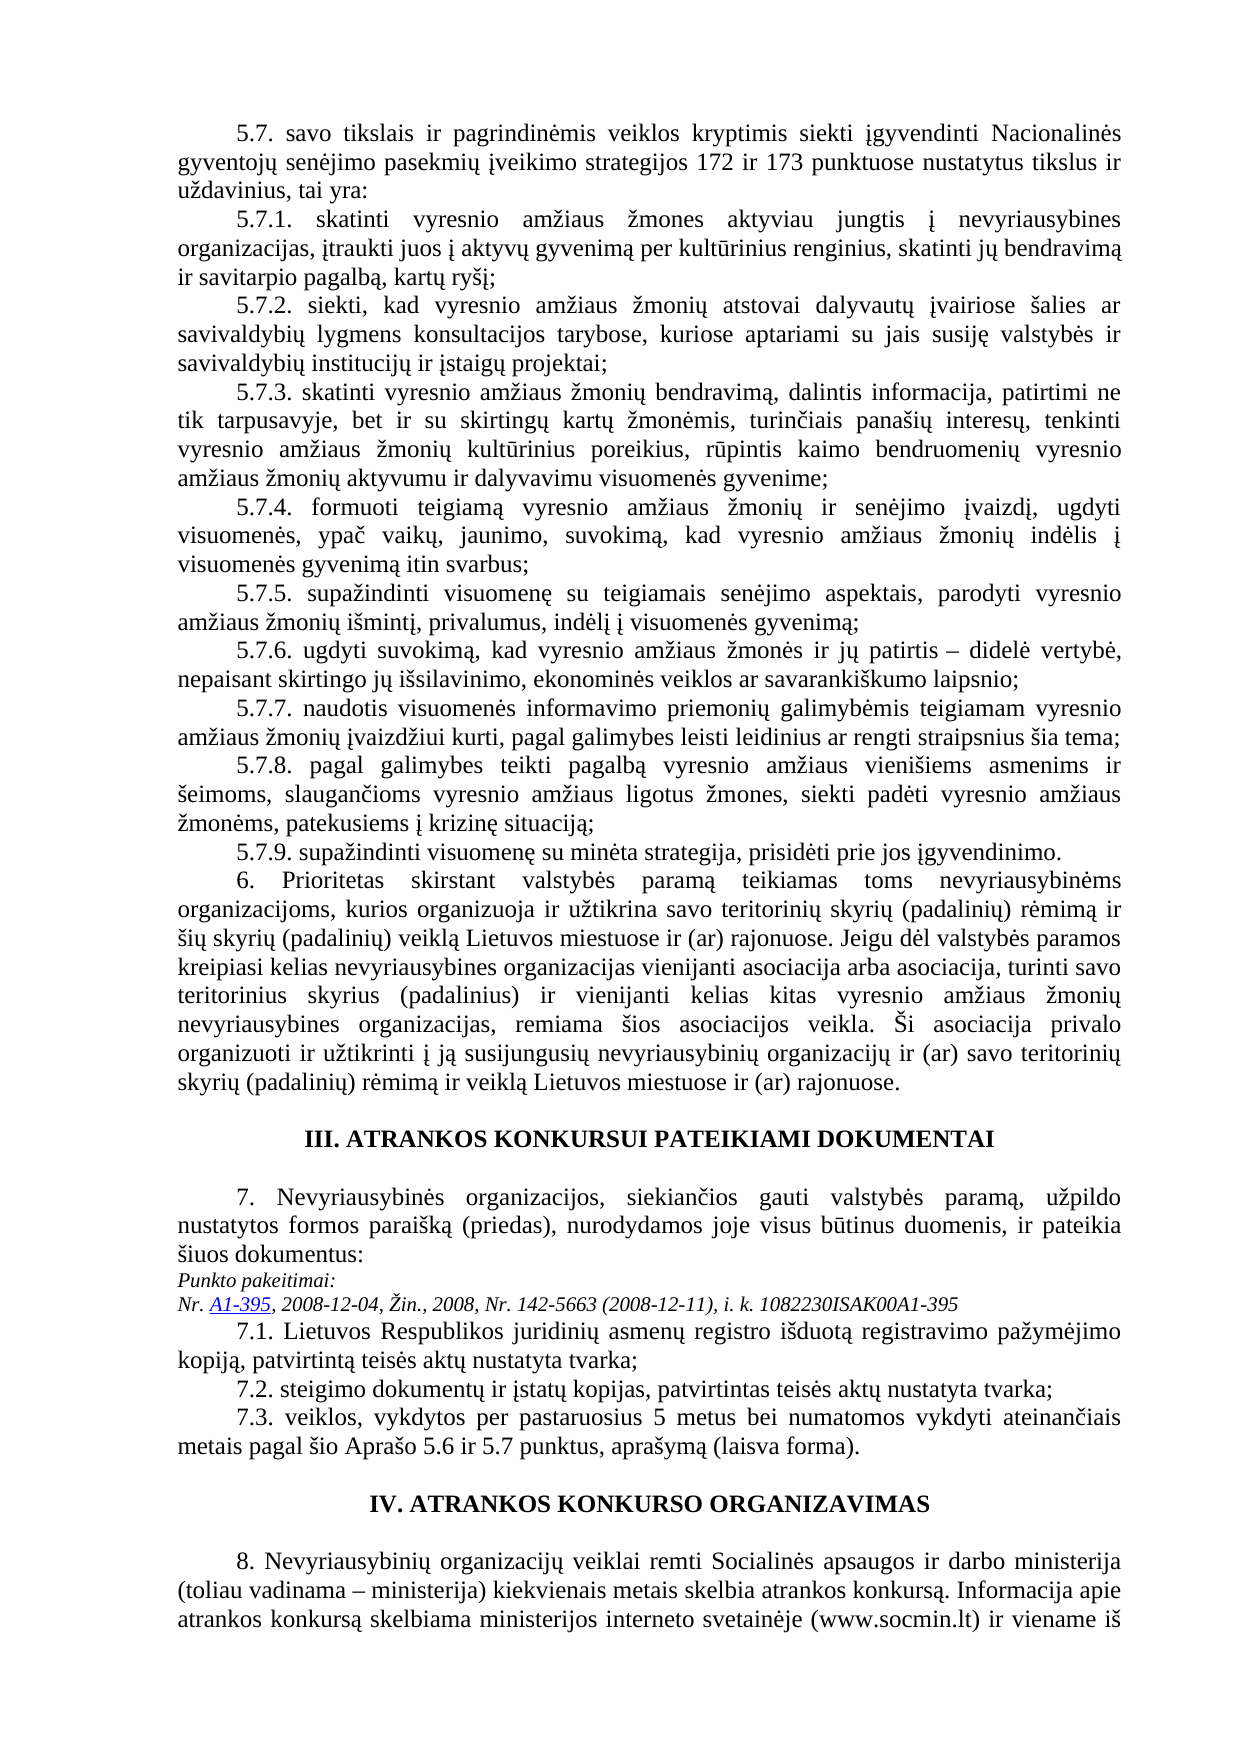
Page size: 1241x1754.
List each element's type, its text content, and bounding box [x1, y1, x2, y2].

text 7.3. veiklos, vykdytos per pastaruosius 5 metus bei numatomos vykdyti ateinančiais metais pagal šio Aprašo 5.6 ir 5.7 punktus, aprašymą (laisva forma). [177, 1402, 1122, 1460]
text 5.7.2. siekti, kad vyresnio amžiaus žmonių atstovai dalyvautų įvairiose šalies ar savivaldybių lygmens konsultacijos tarybose, kuriose aptariami su jais susiję valstybės ir savivaldybių institucijų ir įstaigų projektai; [177, 291, 1122, 377]
text III. ATRANKOS KONKURSUI PATEIKIAMI DOKUMENTAI [177, 1124, 1122, 1153]
text Punkto pakeitimai: [177, 1268, 1122, 1292]
text 5.7.8. pagal galimybes teikti pagalbą vyresnio amžiaus vienišiems asmenims ir šeimoms, slaugančioms vyresnio amžiaus ligotus žmones, siekti padėti vyresnio amžiaus žmonėms, patekusiems į krizinę situaciją; [177, 751, 1122, 837]
text 6. Prioritetas skirstant valstybės paramą teikiamas toms nevyriausybinėms organizacijoms, kurios organizuoja ir užtikrina savo teritorinių skyrių (padalinių) rėmimą ir šių skyrių (padalinių) veiklą Lietuvos miestuose ir (ar) rajonuose. Jeigu dėl valstybės paramos kreipiasi kelias nevyriausybines organizacijas vienijanti asociacija arba asociacija, turinti savo teritorinius skyrius (padalinius) ir vienijanti kelias kitas vyresnio amžiaus žmonių nevyriausybines organizacijas, remiama šios asociacijos veikla. Ši asociacija privalo organizuoti ir užtikrinti į ją susijungusių nevyriausybinių organizacijų ir (ar) savo teritorinių skyrių (padalinių) rėmimą ir veiklą Lietuvos miestuose ir (ar) rajonuose. [177, 866, 1122, 1096]
text Nr. A1-395, 2008-12-04, Žin., 2008, Nr. 142-5663 (2008-12-11), i. k. 1082230ISAK00A1-395 [177, 1292, 1122, 1316]
text 5.7. savo tikslais ir pagrindinėmis veiklos kryptimis siekti įgyvendinti Nacionalinės gyventojų senėjimo pasekmių įveikimo strategijos 172 ir 173 punktuose nustatytus tikslus ir uždavinius, tai yra: [177, 118, 1122, 204]
text 5.7.9. supažindinti visuomenę su minėta strategija, prisidėti prie jos įgyvendinimo. [177, 837, 1122, 866]
text IV. ATRANKOS KONKURSO ORGANIZAVIMAS [177, 1489, 1122, 1517]
text 8. Nevyriausybinių organizacijų veiklai remti Socialinės apsaugos ir darbo ministerija (toliau vadinama – ministerija) kiekvienais metais skelbia atrankos konkursą. Informacija apie atrankos konkursą skelbiama ministerijos interneto svetainėje (www.socmin.lt) ir viename iš [177, 1546, 1122, 1632]
text 5.7.1. skatinti vyresnio amžiaus žmones aktyviau jungtis į nevyriausybines organizacijas, įtraukti juos į aktyvų gyvenimą per kultūrinius renginius, skatinti jų bendravimą ir savitarpio pagalbą, kartų ryšį; [177, 204, 1122, 291]
text 5.7.3. skatinti vyresnio amžiaus žmonių bendravimą, dalintis informacija, patirtimi ne tik tarpusavyje, bet ir su skirtingų kartų žmonėmis, turinčiais panašių interesų, tenkinti vyresnio amžiaus žmonių kultūrinius poreikius, rūpintis kaimo bendruomenių vyresnio amžiaus žmonių aktyvumu ir dalyvavimu visuomenės gyvenime; [177, 377, 1122, 492]
text 5.7.7. naudotis visuomenės informavimo priemonių galimybėmis teigiamam vyresnio amžiaus žmonių įvaizdžiui kurti, pagal galimybes leisti leidinius ar rengti straipsnius šia tema; [177, 693, 1122, 751]
text 5.7.5. supažindinti visuomenę su teigiamais senėjimo aspektais, parodyti vyresnio amžiaus žmonių išmintį, privalumus, indėlį į visuomenės gyvenimą; [177, 578, 1122, 636]
text 7.1. Lietuvos Respublikos juridinių asmenų registro išduotą registravimo pažymėjimo kopiją, patvirtintą teisės aktų nustatyta tvarka; [177, 1316, 1122, 1374]
text 5.7.4. formuoti teigiamą vyresnio amžiaus žmonių ir senėjimo įvaizdį, ugdyti visuomenės, ypač vaikų, jaunimo, suvokimą, kad vyresnio amžiaus žmonių indėlis į visuomenės gyvenimą itin svarbus; [177, 492, 1122, 578]
text 5.7.6. ugdyti suvokimą, kad vyresnio amžiaus žmonės ir jų patirtis – didelė vertybė, nepaisant skirtingo jų išsilavinimo, ekonominės veiklos ar savarankiškumo laipsnio; [177, 636, 1122, 693]
text 7.2. steigimo dokumentų ir įstatų kopijas, patvirtintas teisės aktų nustatyta tvarka; [177, 1374, 1122, 1402]
text 7. Nevyriausybinės organizacijos, siekiančios gauti valstybės paramą, užpildo nustatytos formos paraišką (priedas), nurodydamos joje visus būtinus duomenis, ir pateikia šiuos dokumentus: [177, 1182, 1122, 1268]
